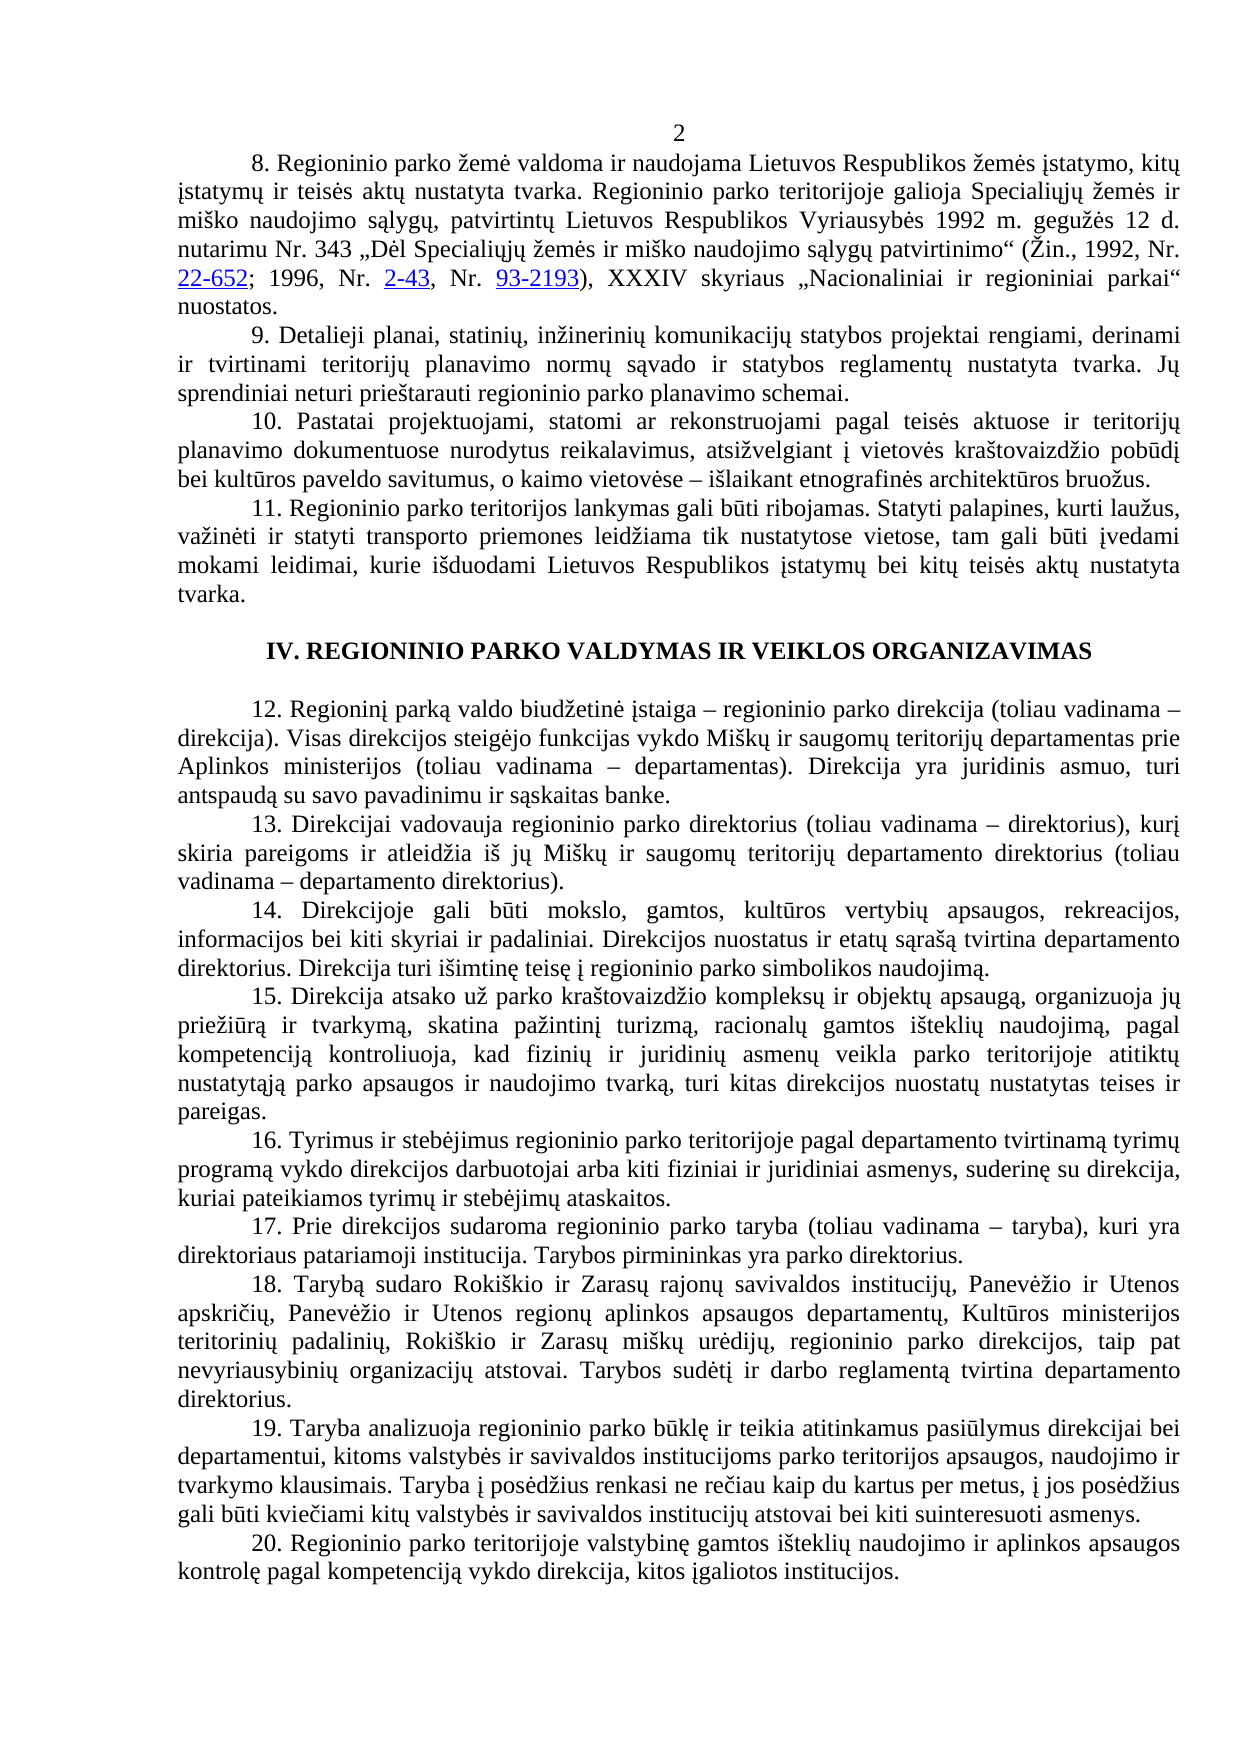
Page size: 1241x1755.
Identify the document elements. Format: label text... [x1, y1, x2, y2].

subtitle IV. REGIONINIO PARKO VALDYMAS IR VEIKLOS ORGANIZAVIMAS [177, 636, 1181, 665]
text 16. Tyrimus ir stebėjimus regioninio parko teritorijoje pagal departamento tvirtinamą tyrimų programą vykdo direkcijos darbuotojai arba kiti fiziniai ir juridiniai asmenys, suderinę su direkcija, kuriai pateikiamos tyrimų ir stebėjimų ataskaitos. [177, 1125, 1181, 1211]
text 9. Detalieji planai, statinių, inžinerinių komunikacijų statybos projektai rengiami, derinami ir tvirtinami teritorijų planavimo normų sąvado ir statybos reglamentų nustatyta tvarka. Jų sprendiniai neturi prieštarauti regioninio parko planavimo schemai. [177, 320, 1181, 406]
text 18. Tarybą sudaro Rokiškio ir Zarasų rajonų savivaldos institucijų, Panevėžio ir Utenos apskričių, Panevėžio ir Utenos regionų aplinkos apsaugos departamentų, Kultūros ministerijos teritorinių padalinių, Rokiškio ir Zarasų miškų urėdijų, regioninio parko direkcijos, taip pat nevyriausybinių organizacijų atstovai. Tarybos sudėtį ir darbo reglamentą tvirtina departamento direktorius. [177, 1269, 1181, 1413]
text 11. Regioninio parko teritorijos lankymas gali būti ribojamas. Statyti palapines, kurti laužus, važinėti ir statyti transporto priemones leidžiama tik nustatytose vietose, tam gali būti įvedami mokami leidimai, kurie išduodami Lietuvos Respublikos įstatymų bei kitų teisės aktų nustatyta tvarka. [177, 493, 1181, 608]
text 19. Taryba analizuoja regioninio parko būklę ir teikia atitinkamus pasiūlymus direkcijai bei departamentui, kitoms valstybės ir savivaldos institucijoms parko teritorijos apsaugos, naudojimo ir tvarkymo klausimais. Taryba į posėdžius renkasi ne rečiau kaip du kartus per metus, į jos posėdžius gali būti kviečiami kitų valstybės ir savivaldos institucijų atstovai bei kiti suinteresuoti asmenys. [177, 1413, 1181, 1528]
text 12. Regioninį parką valdo biudžetinė įstaiga – regioninio parko direkcija (toliau vadinama – direkcija). Visas direkcijos steigėjo funkcijas vykdo Miškų ir saugomų teritorijų departamentas prie Aplinkos ministerijos (toliau vadinama – departamentas). Direkcija yra juridinis asmuo, turi antspaudą su savo pavadinimu ir sąskaitas banke. [177, 694, 1181, 809]
text 14. Direkcijoje gali būti mokslo, gamtos, kultūros vertybių apsaugos, rekreacijos, informacijos bei kiti skyriai ir padaliniai. Direkcijos nuostatus ir etatų sąrašą tvirtina departamento direktorius. Direkcija turi išimtinę teisę į regioninio parko simbolikos naudojimą. [177, 895, 1181, 981]
text 17. Prie direkcijos sudaroma regioninio parko taryba (toliau vadinama – taryba), kuri yra direktoriaus patariamoji institucija. Tarybos pirmininkas yra parko direktorius. [177, 1211, 1181, 1269]
text 15. Direkcija atsako už parko kraštovaizdžio kompleksų ir objektų apsaugą, organizuoja jų priežiūrą ir tvarkymą, skatina pažintinį turizmą, racionalų gamtos išteklių naudojimą, pagal kompetenciją kontroliuoja, kad fizinių ir juridinių asmenų veikla parko teritorijoje atitiktų nustatytąją parko apsaugos ir naudojimo tvarką, turi kitas direkcijos nuostatų nustatytas teises ir pareigas. [177, 981, 1181, 1125]
text 13. Direkcijai vadovauja regioninio parko direktorius (toliau vadinama – direktorius), kurį skiria pareigoms ir atleidžia iš jų Miškų ir saugomų teritorijų departamento direktorius (toliau vadinama – departamento direktorius). [177, 809, 1181, 895]
text 10. Pastatai projektuojami, statomi ar rekonstruojami pagal teisės aktuose ir teritorijų planavimo dokumentuose nurodytus reikalavimus, atsižvelgiant į vietovės kraštovaizdžio pobūdį bei kultūros paveldo savitumus, o kaimo vietovėse – išlaikant etnografinės architektūros bruožus. [177, 406, 1181, 493]
text 8. Regioninio parko žemė valdoma ir naudojama Lietuvos Respublikos žemės įstatymo, kitų įstatymų ir teisės aktų nustatyta tvarka. Regioninio parko teritorijoje galioja Specialiųjų žemės ir miško naudojimo sąlygų, patvirtintų Lietuvos Respublikos Vyriausybės 1992 m. gegužės 12 d. nutarimu Nr. 343 „Dėl Specialiųjų žemės ir miško naudojimo sąlygų patvirtinimo“ (Žin., 1992, Nr. 22-652; 1996, Nr. 2-43, Nr. 93-2193), XXXIV skyriaus „Nacionaliniai ir regioniniai parkai“ nuostatos. [177, 148, 1181, 320]
text 20. Regioninio parko teritorijoje valstybinę gamtos išteklių naudojimo ir aplinkos apsaugos kontrolę pagal kompetenciją vykdo direkcija, kitos įgaliotos institucijos. [177, 1528, 1181, 1585]
